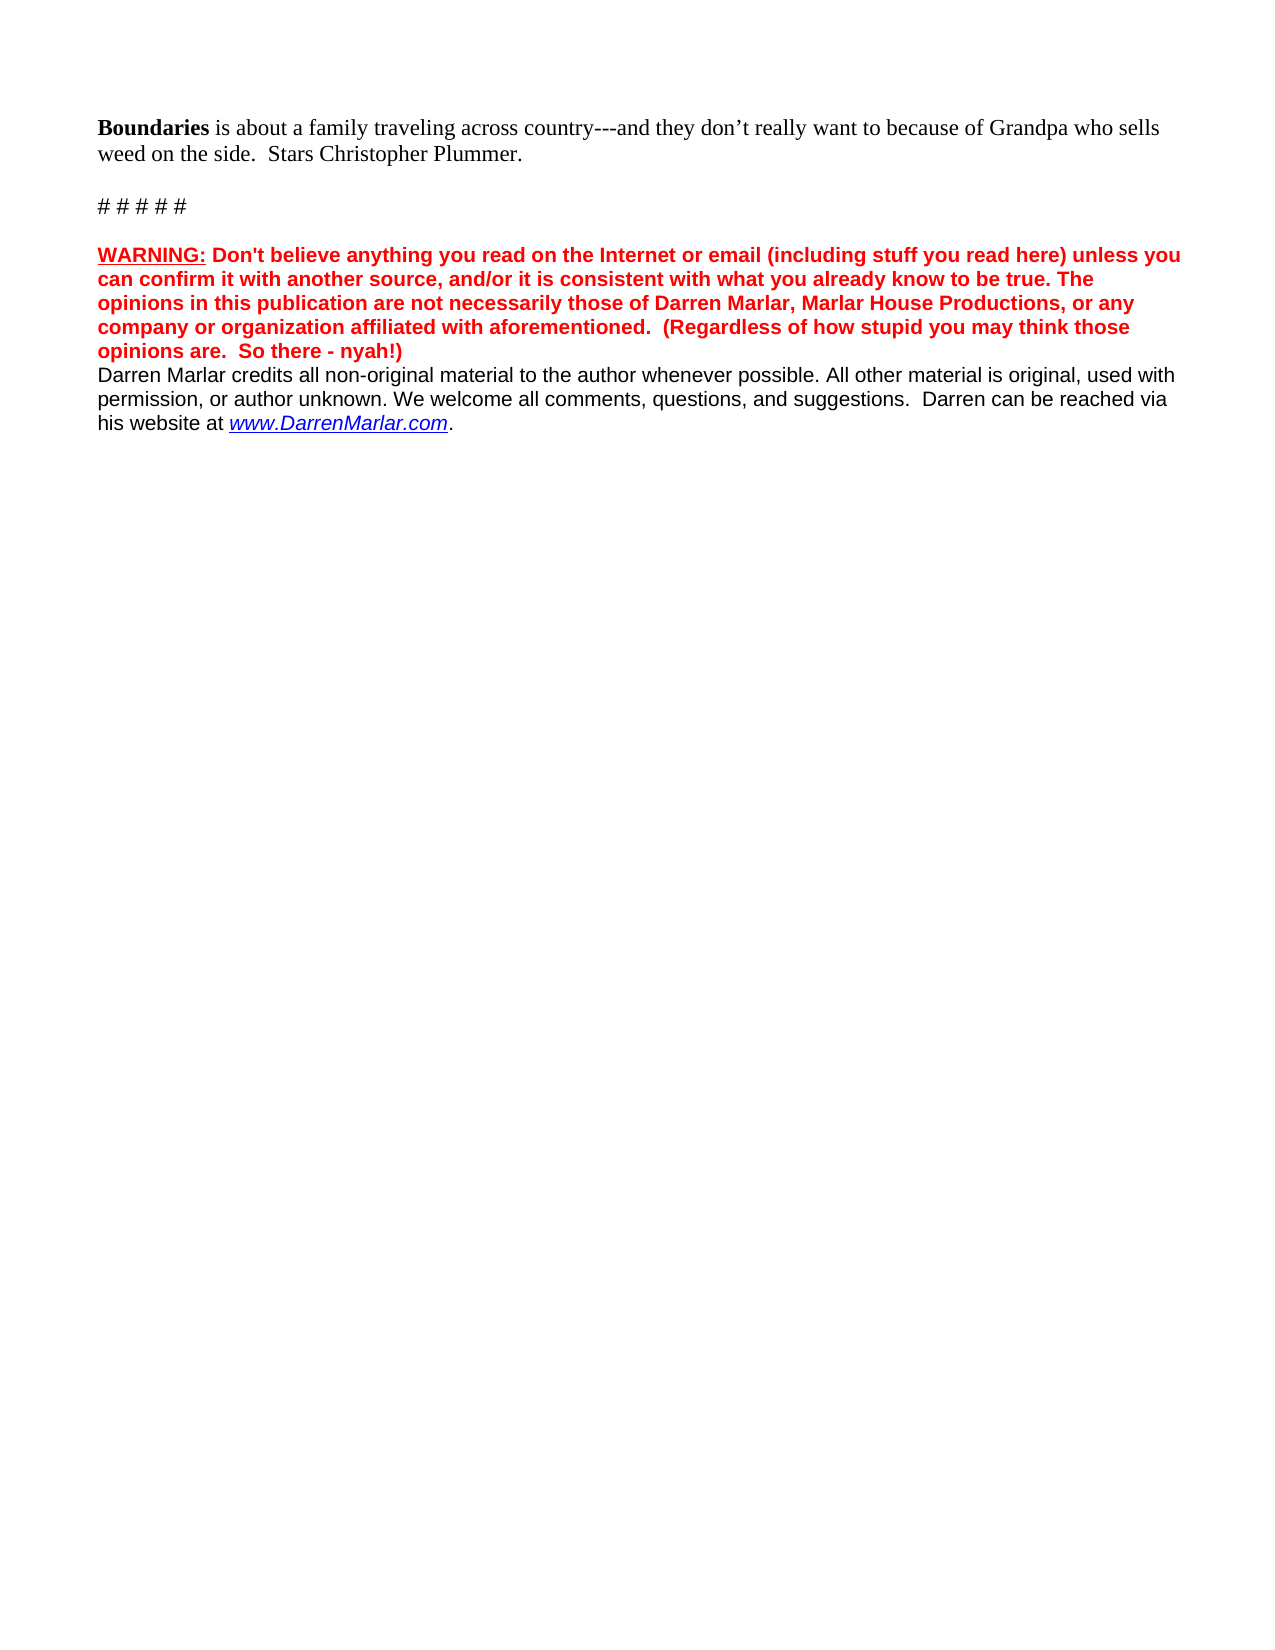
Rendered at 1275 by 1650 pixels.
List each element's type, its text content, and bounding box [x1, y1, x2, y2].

text # # # # # [97, 193, 1185, 219]
text Darren Marlar credits all non-original material to the author whenever possible. All other material is original, used with permission, or author unknown. We welcome all comments, questions, and suggestions. Darren can be reached via his website at www.DarrenMarlar.com. [97, 363, 1185, 435]
text Boundaries is about a family traveling across country---and they don’t really want to because of Grandpa who sells weed on the side. Stars Christopher Plummer. [97, 114, 1185, 167]
text WARNING: Don't believe anything you read on the Internet or email (including stuff you read here) unless you can confirm it with another source, and/or it is consistent with what you already know to be true. The opinions in this publication are not necessarily those of Darren Marlar, Marlar House Productions, or any company or organization affiliated with aforementioned. (Regardless of how stupid you may think those opinions are. So there - nyah!) [97, 243, 1185, 363]
